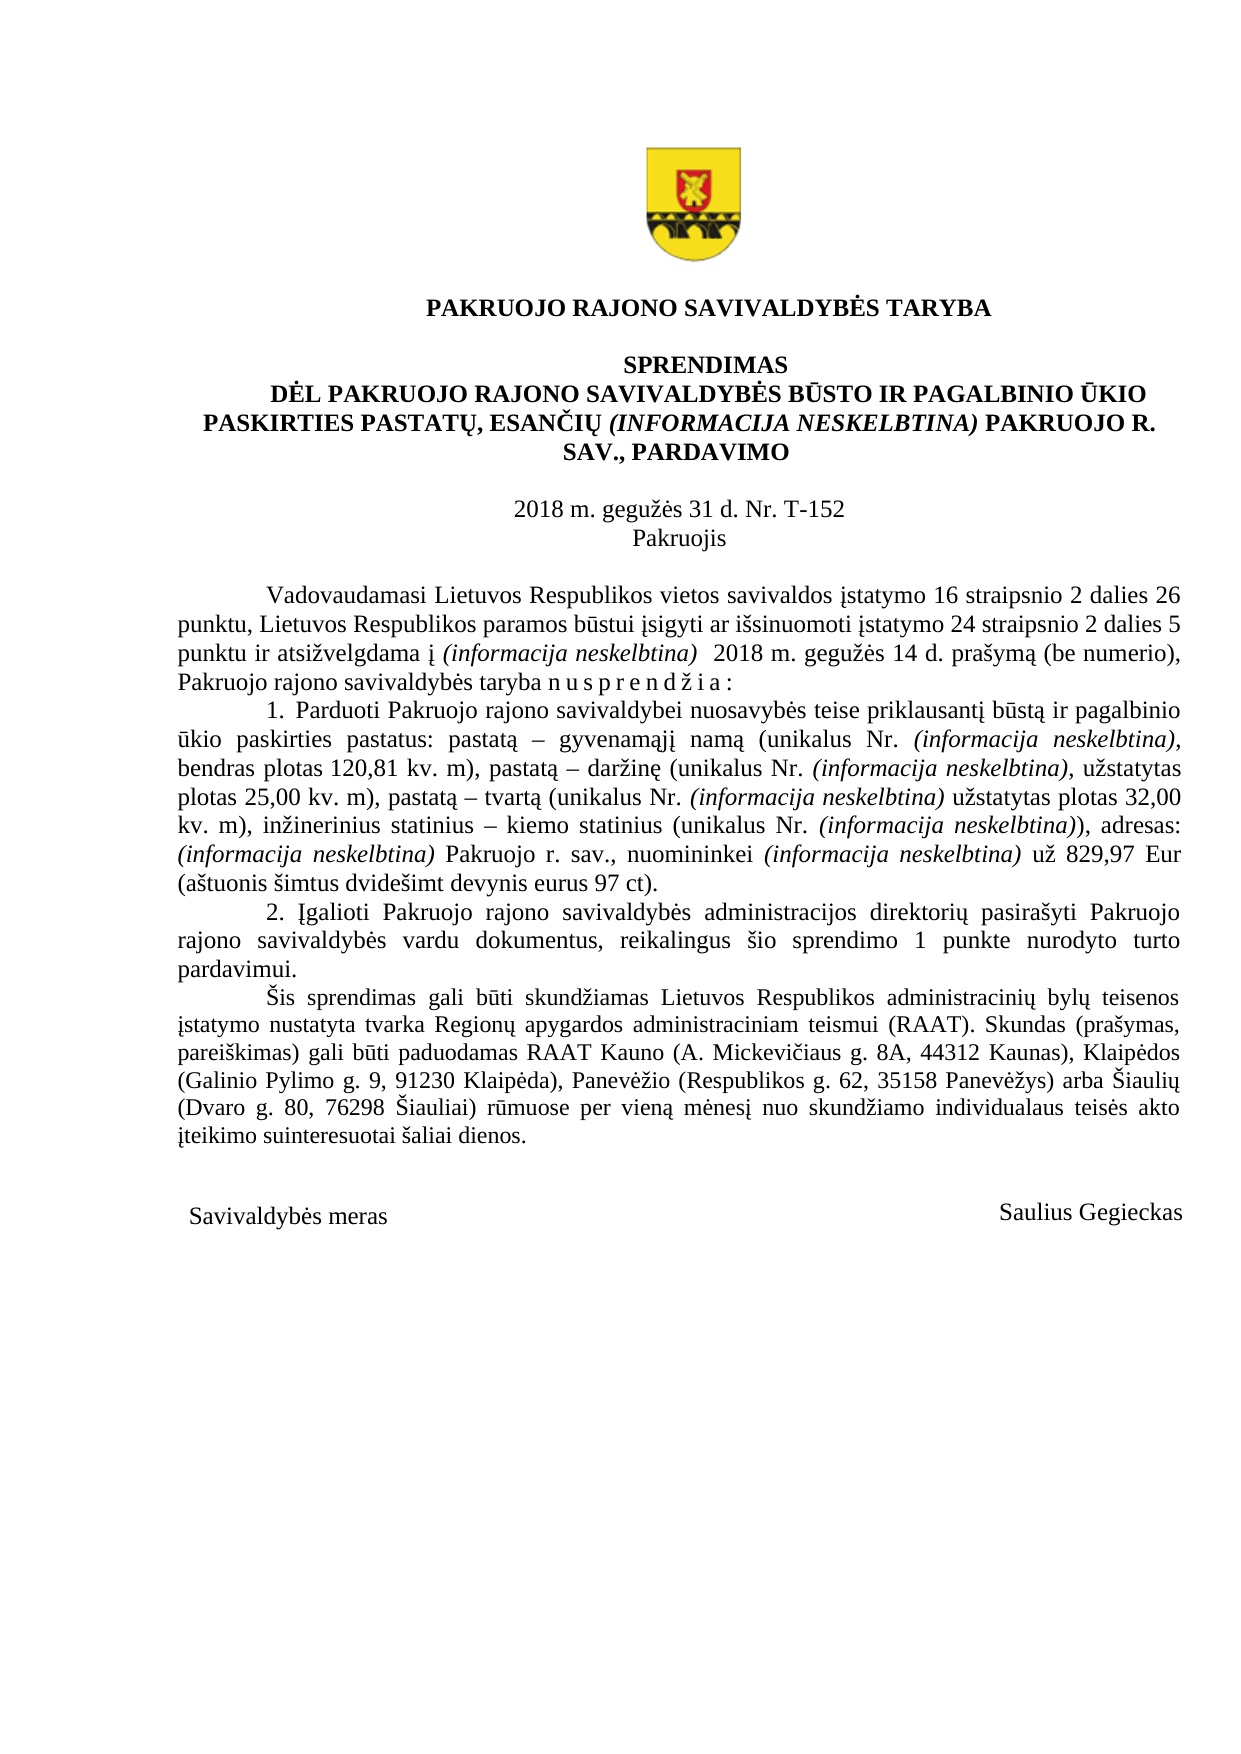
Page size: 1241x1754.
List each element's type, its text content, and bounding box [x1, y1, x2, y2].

text DĖL PAKRUOJO RAJONO SAVIVALDYBĖS BŪSTO IR PAGALBINIO ŪKIO PASKIRTIES PASTATŲ, ESANČIŲ (INFORMACIJA NESKELBTINA) PAKRUOJO R. SAV., PARDAVIMO [177, 379, 1181, 465]
text PAKRUOJO RAJONO SAVIVALDYBĖS TARYBA [177, 293, 1181, 322]
text SPRENDIMAS [177, 350, 1181, 379]
text 1. Parduoti Pakruojo rajono savivaldybei nuosavybės teise priklausantį būstą ir pagalbinio ūkio paskirties pastatus: pastatą – gyvenamąjį namą (unikalus Nr. (informacija neskelbtina), bendras plotas 120,81 kv. m), pastatą – daržinę (unikalus Nr. (informacija neskelbtina), užstatytas plotas 25,00 kv. m), pastatą – tvartą (unikalus Nr. (informacija neskelbtina) užstatytas plotas 32,00 kv. m), inžinerinius statinius – kiemo statinius (unikalus Nr. (informacija neskelbtina)), adresas: (informacija neskelbtina) Pakruojo r. sav., nuomininkei (informacija neskelbtina) už 829,97 Eur (aštuonis šimtus dvidešimt devynis eurus 97 ct). [177, 695, 1181, 897]
text Vadovaudamasi Lietuvos Respublikos vietos savivaldos įstatymo 16 straipsnio 2 dalies 26 punktu, Lietuvos Respublikos paramos būstui įsigyti ar išsinuomoti įstatymo 24 straipsnio 2 dalies 5 punktu ir atsižvelgdama į (informacija neskelbtina) 2018 m. gegužės 14 d. prašymą (be numerio), Pakruojo rajono savivaldybės taryba nusprendžia: [177, 580, 1181, 695]
text 2. Įgalioti Pakruojo rajono savivaldybės administracijos direktorių pasirašyti Pakruojo rajono savivaldybės vardu dokumentus, reikalingus šio sprendimo 1 punkte nurodyto turto pardavimui. [177, 897, 1181, 983]
text Šis sprendimas gali būti skundžiamas Lietuvos Respublikos administracinių bylų teisenos įstatymo nustatyta tvarka Regionų apygardos administraciniam teismui (RAAT). Skundas (prašymas, pareiškimas) gali būti paduodamas RAAT Kauno (A. Mickevičiaus g. 8A, 44312 Kaunas), Klaipėdos (Galinio Pylimo g. 9, 91230 Klaipėda), Panevėžio (Respublikos g. 62, 35158 Panevėžys) arba Šiaulių (Dvaro g. 80, 76298 Šiauliai) rūmuose per vieną mėnesį nuo skundžiamo individualaus teisės akto įteikimo suinteresuotai šaliai dienos. [177, 983, 1181, 1148]
table_header Saulius Gegieckas [675, 1173, 1192, 1230]
table_header Savivaldybės meras [177, 1173, 675, 1230]
text 2018 m. gegužės 31 d. Nr. T-152 [177, 494, 1181, 523]
text Pakruojis [177, 523, 1181, 552]
